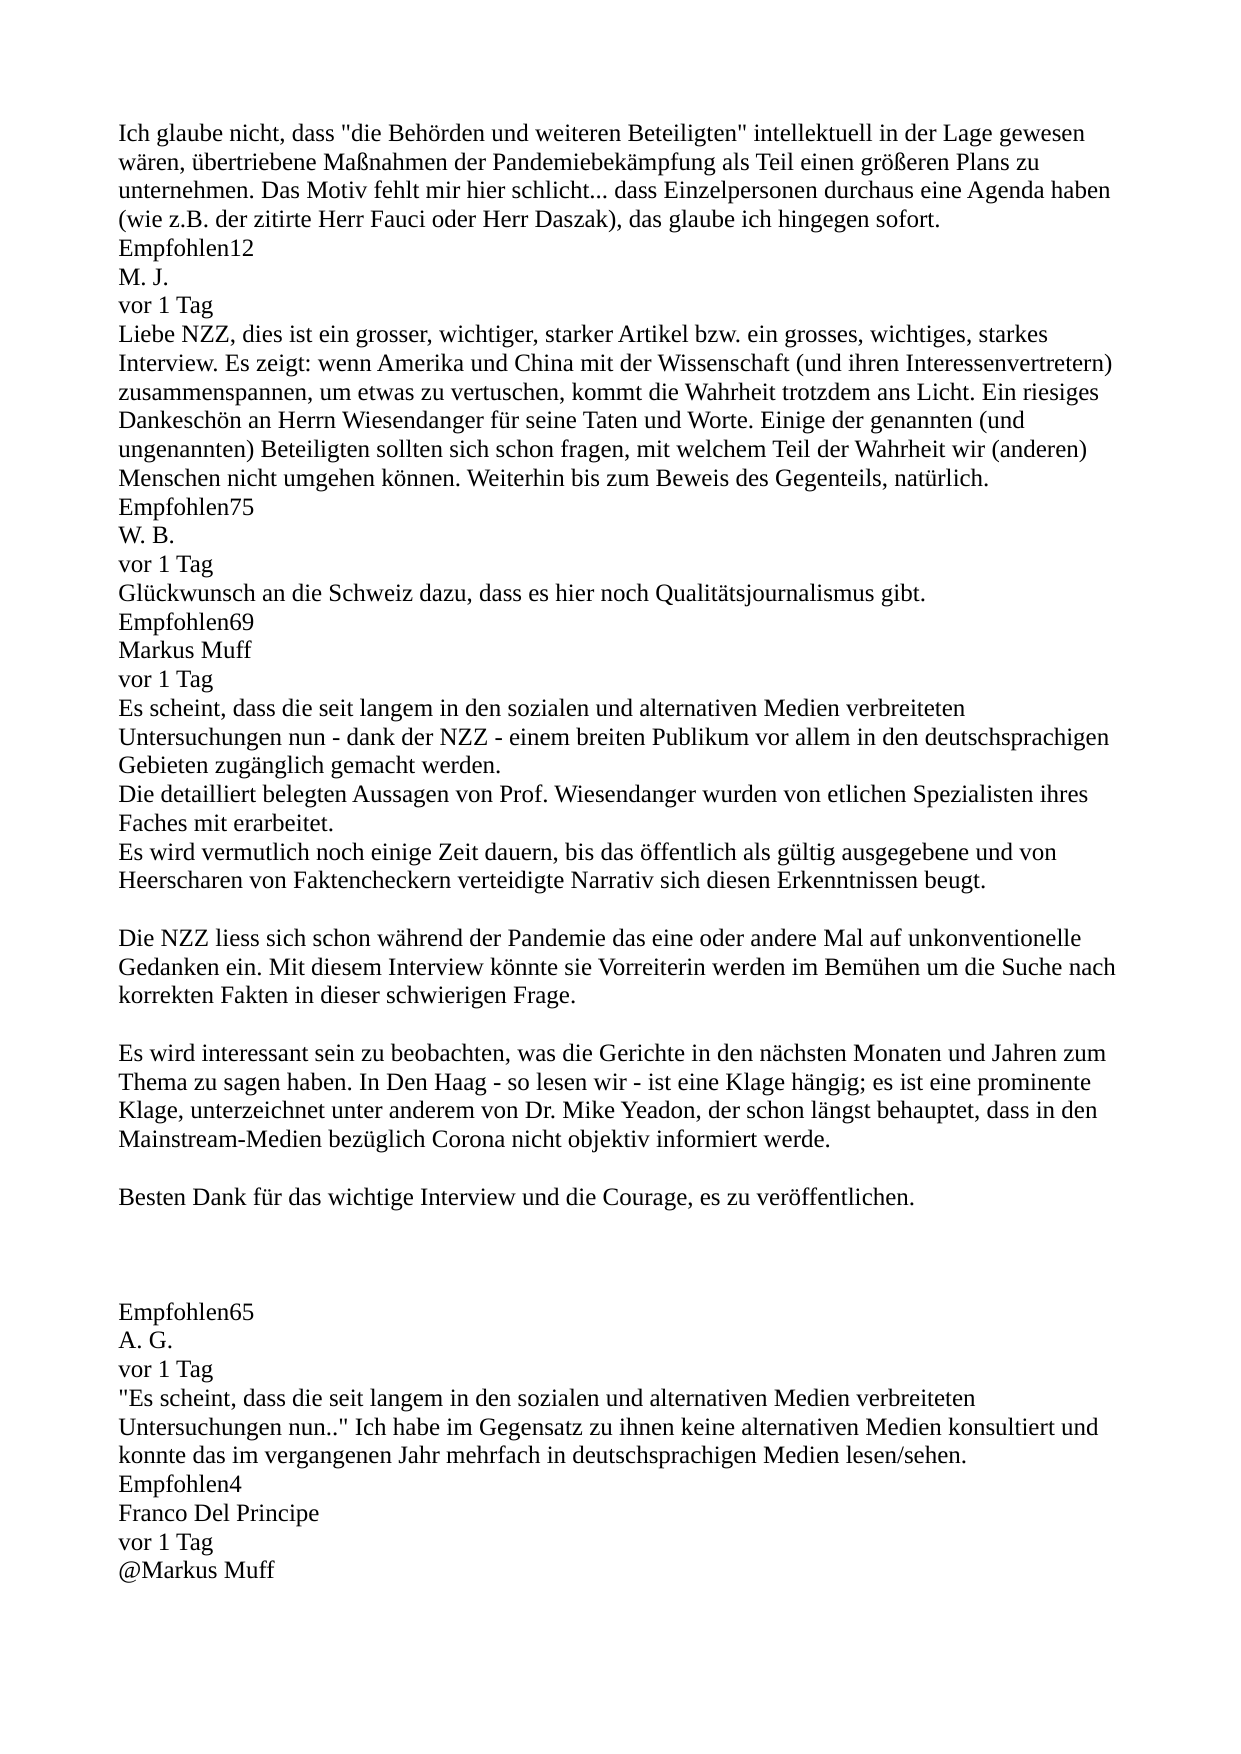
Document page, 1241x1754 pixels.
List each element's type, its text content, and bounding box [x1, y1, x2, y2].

text vor 1 Tag [118, 291, 1122, 319]
text Empfohlen4 [118, 1469, 1122, 1498]
text "Es scheint, dass die seit langem in den sozialen und alternativen Medien verbreiteten Untersuchungen nun.." Ich habe im Gegensatz zu ihnen keine alternativen Medien konsultiert und konnte das im vergangenen Jahr mehrfach in deutschsprachigen Medien lesen/sehen. [118, 1383, 1122, 1469]
text A. G. [118, 1326, 1122, 1354]
text Ich glaube nicht, dass "die Behörden und weiteren Beteiligten" intellektuell in der Lage gewesen wären, übertriebene Maßnahmen der Pandemiebekämpfung als Teil einen größeren Plans zu unternehmen. Das Motiv fehlt mir hier schlicht... dass Einzelpersonen durchaus eine Agenda haben (wie z.B. der zitirte Herr Fauci oder Herr Daszak), das glaube ich hingegen sofort. [118, 118, 1122, 233]
text Empfohlen69 [118, 607, 1122, 636]
text Die NZZ liess sich schon während der Pandemie das eine oder andere Mal auf unkonventionelle Gedanken ein. Mit diesem Interview könnte sie Vorreiterin werden im Bemühen um die Suche nach korrekten Fakten in dieser schwierigen Frage. [118, 923, 1122, 1009]
text Franco Del Principe [118, 1498, 1122, 1527]
text Empfohlen12 [118, 233, 1122, 262]
text vor 1 Tag [118, 664, 1122, 693]
text Es scheint, dass die seit langem in den sozialen und alternativen Medien verbreiteten Untersuchungen nun - dank der NZZ - einem breiten Publikum vor allem in den deutschsprachigen Gebieten zugänglich gemacht werden. [118, 693, 1122, 779]
text M. J. [118, 262, 1122, 291]
text Es wird vermutlich noch einige Zeit dauern, bis das öffentlich als gültig ausgegebene und von Heerscharen von Faktencheckern verteidigte Narrativ sich diesen Erkenntnissen beugt. [118, 837, 1122, 894]
text Die detailliert belegten Aussagen von Prof. Wiesendanger wurden von etlichen Spezialisten ihres Faches mit erarbeitet. [118, 779, 1122, 837]
text Glückwunsch an die Schweiz dazu, dass es hier noch Qualitätsjournalismus gibt. [118, 578, 1122, 607]
text vor 1 Tag [118, 1354, 1122, 1383]
text vor 1 Tag [118, 1527, 1122, 1556]
text Empfohlen65 [118, 1297, 1122, 1326]
text Es wird interessant sein zu beobachten, was die Gerichte in den nächsten Monaten und Jahren zum Thema zu sagen haben. In Den Haag - so lesen wir - ist eine Klage hängig; es ist eine prominente Klage, unterzeichnet unter anderem von Dr. Mike Yeadon, der schon längst behauptet, dass in den Mainstream-Medien bezüglich Corona nicht objektiv informiert werde. [118, 1038, 1122, 1153]
text @Markus Muff [118, 1556, 1122, 1584]
text Liebe NZZ, dies ist ein grosser, wichtiger, starker Artikel bzw. ein grosses, wichtiges, starkes Interview. Es zeigt: wenn Amerika und China mit der Wissenschaft (und ihren Interessenvertretern) zusammenspannen, um etwas zu vertuschen, kommt die Wahrheit trotzdem ans Licht. Ein riesiges Dankeschön an Herrn Wiesendanger für seine Taten und Worte. Einige der genannten (und ungenannten) Beteiligten sollten sich schon fragen, mit welchem Teil der Wahrheit wir (anderen) Menschen nicht umgehen können. Weiterhin bis zum Beweis des Gegenteils, natürlich. [118, 319, 1122, 492]
text Markus Muff [118, 636, 1122, 664]
text Besten Dank für das wichtige Interview und die Courage, es zu veröffentlichen. [118, 1182, 1122, 1211]
text W. B. [118, 521, 1122, 549]
text Empfohlen75 [118, 492, 1122, 521]
text vor 1 Tag [118, 549, 1122, 578]
